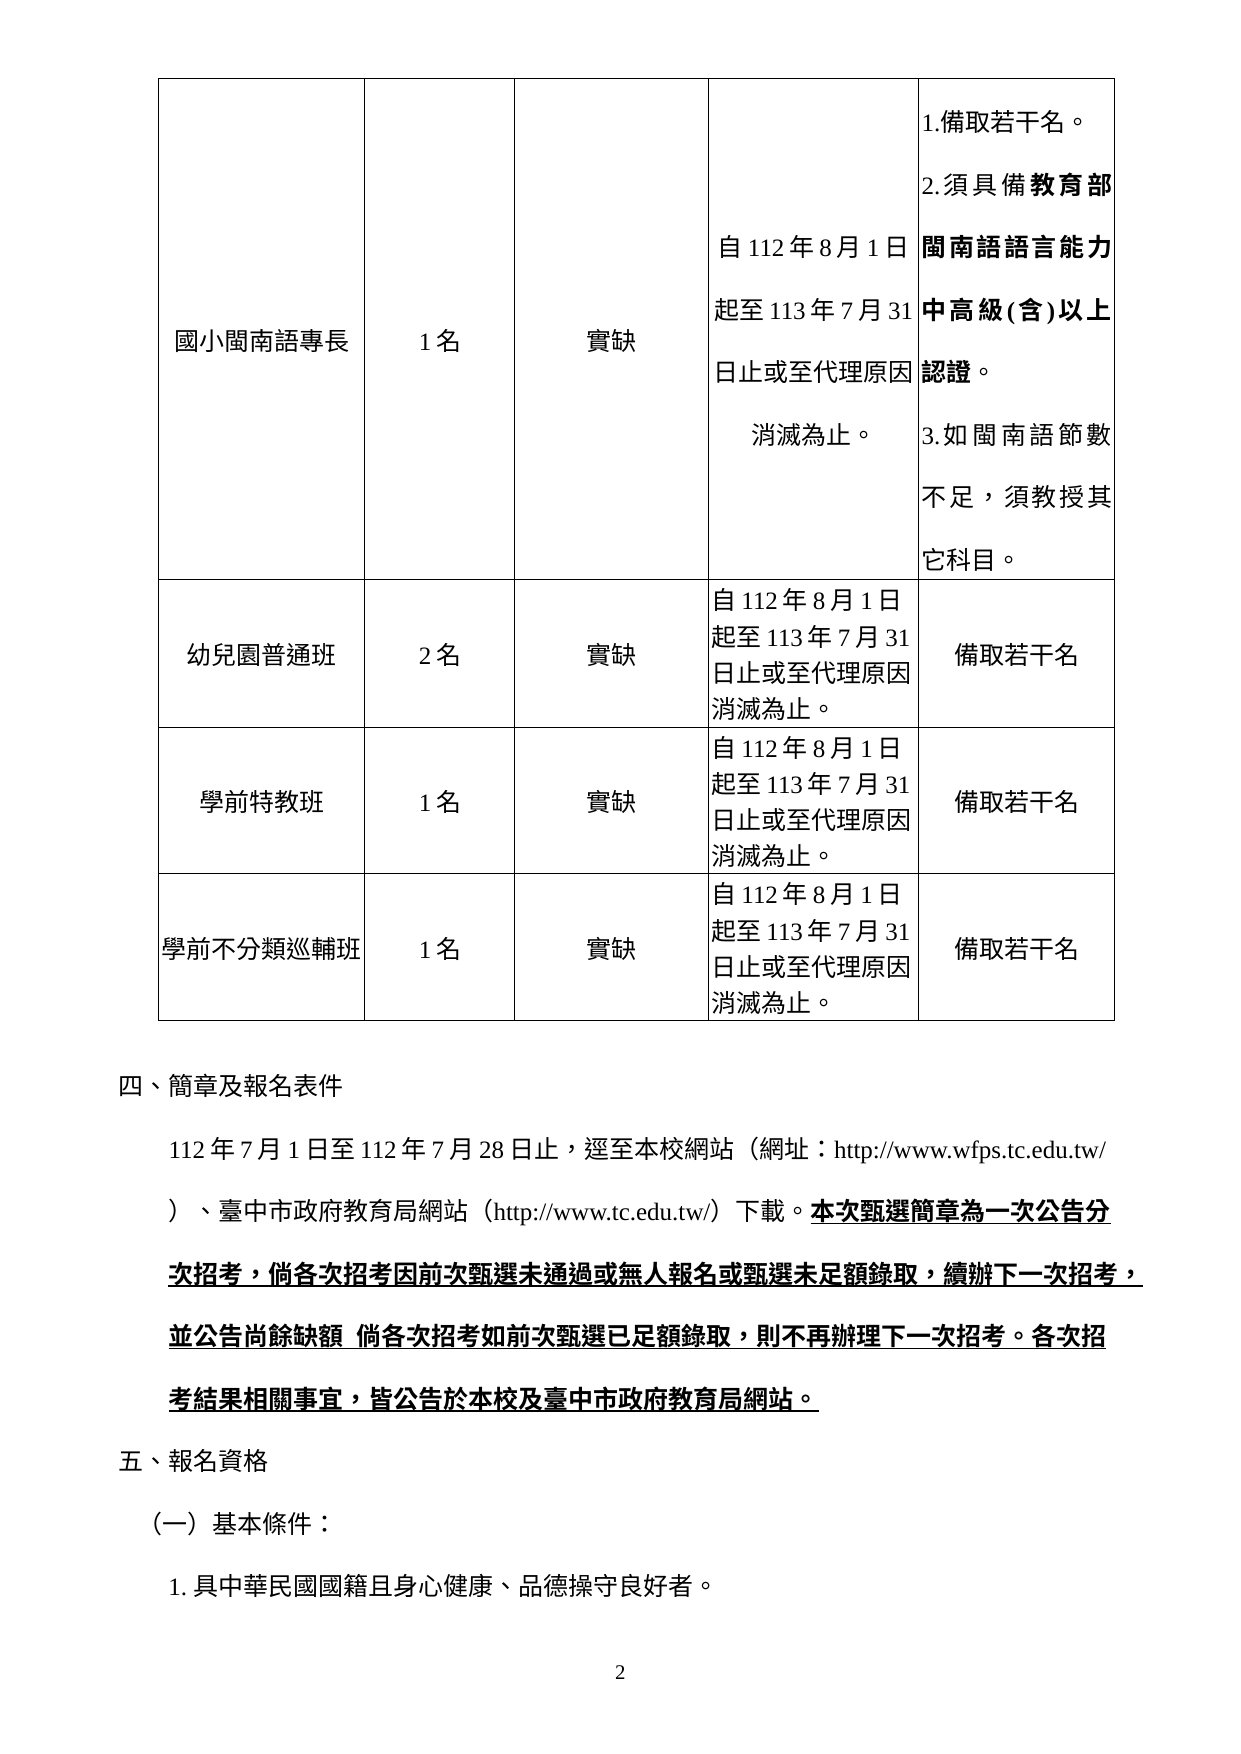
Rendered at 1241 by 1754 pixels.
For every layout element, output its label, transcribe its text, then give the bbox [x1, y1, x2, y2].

table_cell 備取若干名 [919, 580, 1114, 727]
table_cell 備取若干名 [919, 728, 1114, 873]
text 五、報名資格 [118, 1418, 1122, 1481]
table_cell 自112年8月1日起至113年7月31日止或至代理原因消滅為止。 [709, 79, 918, 579]
table_cell 1名 [365, 728, 514, 873]
table_cell 自112年8月1日起至113年7月31日止或至代理原因消滅為止。 [709, 580, 918, 727]
table_cell 實缺 [515, 580, 708, 727]
table_cell 1.備取若干名。 2.須具備教育部閩南語語言能力中高級(含)以上認證。 3.如閩南語節數不足，須教授其它科目。 [919, 79, 1114, 579]
table_cell 1名 [365, 79, 514, 579]
table_cell 2名 [365, 580, 514, 727]
table_cell 實缺 [515, 79, 708, 579]
text 四、簡章及報名表件 112年7月1日至112年7月28日止，逕至本校網站（網址：http://www.wfps.tc.edu.tw/）、臺中市政府教育局網站（http://www.tc.edu.tw/）下載。本次甄選簡章為一次公告分次招考，倘各次招考因前次甄選未通過或無人報名或甄選未足額錄取，續辦下一次招考，並公告尚餘缺額 倘各次招考如前次甄選已足額錄取，則不再辦理下一次招考。各次招考結果相關事宜，皆公告於本校及臺中市政府教育局網站。 [118, 1043, 1122, 1418]
table_cell 自112年8月1日起至113年7月31日止或至代理原因消滅為止。 [709, 728, 918, 873]
text 1. 具中華民國國籍且身心健康、品德操守良好者。 [118, 1543, 1122, 1606]
table_cell 學前特教班 [159, 728, 364, 873]
table_cell 國小閩南語專長 [159, 79, 364, 579]
text （一）基本條件： [118, 1481, 1122, 1543]
table_cell 實缺 [515, 874, 708, 1020]
table_cell 自112年8月1日起至113年7月31日止或至代理原因消滅為止。 [709, 874, 918, 1020]
table_cell 實缺 [515, 728, 708, 873]
table_cell 備取若干名 [919, 874, 1114, 1020]
table_cell 幼兒園普通班 [159, 580, 364, 727]
table_cell 1名 [365, 874, 514, 1020]
table_cell 學前不分類巡輔班 [159, 874, 364, 1020]
